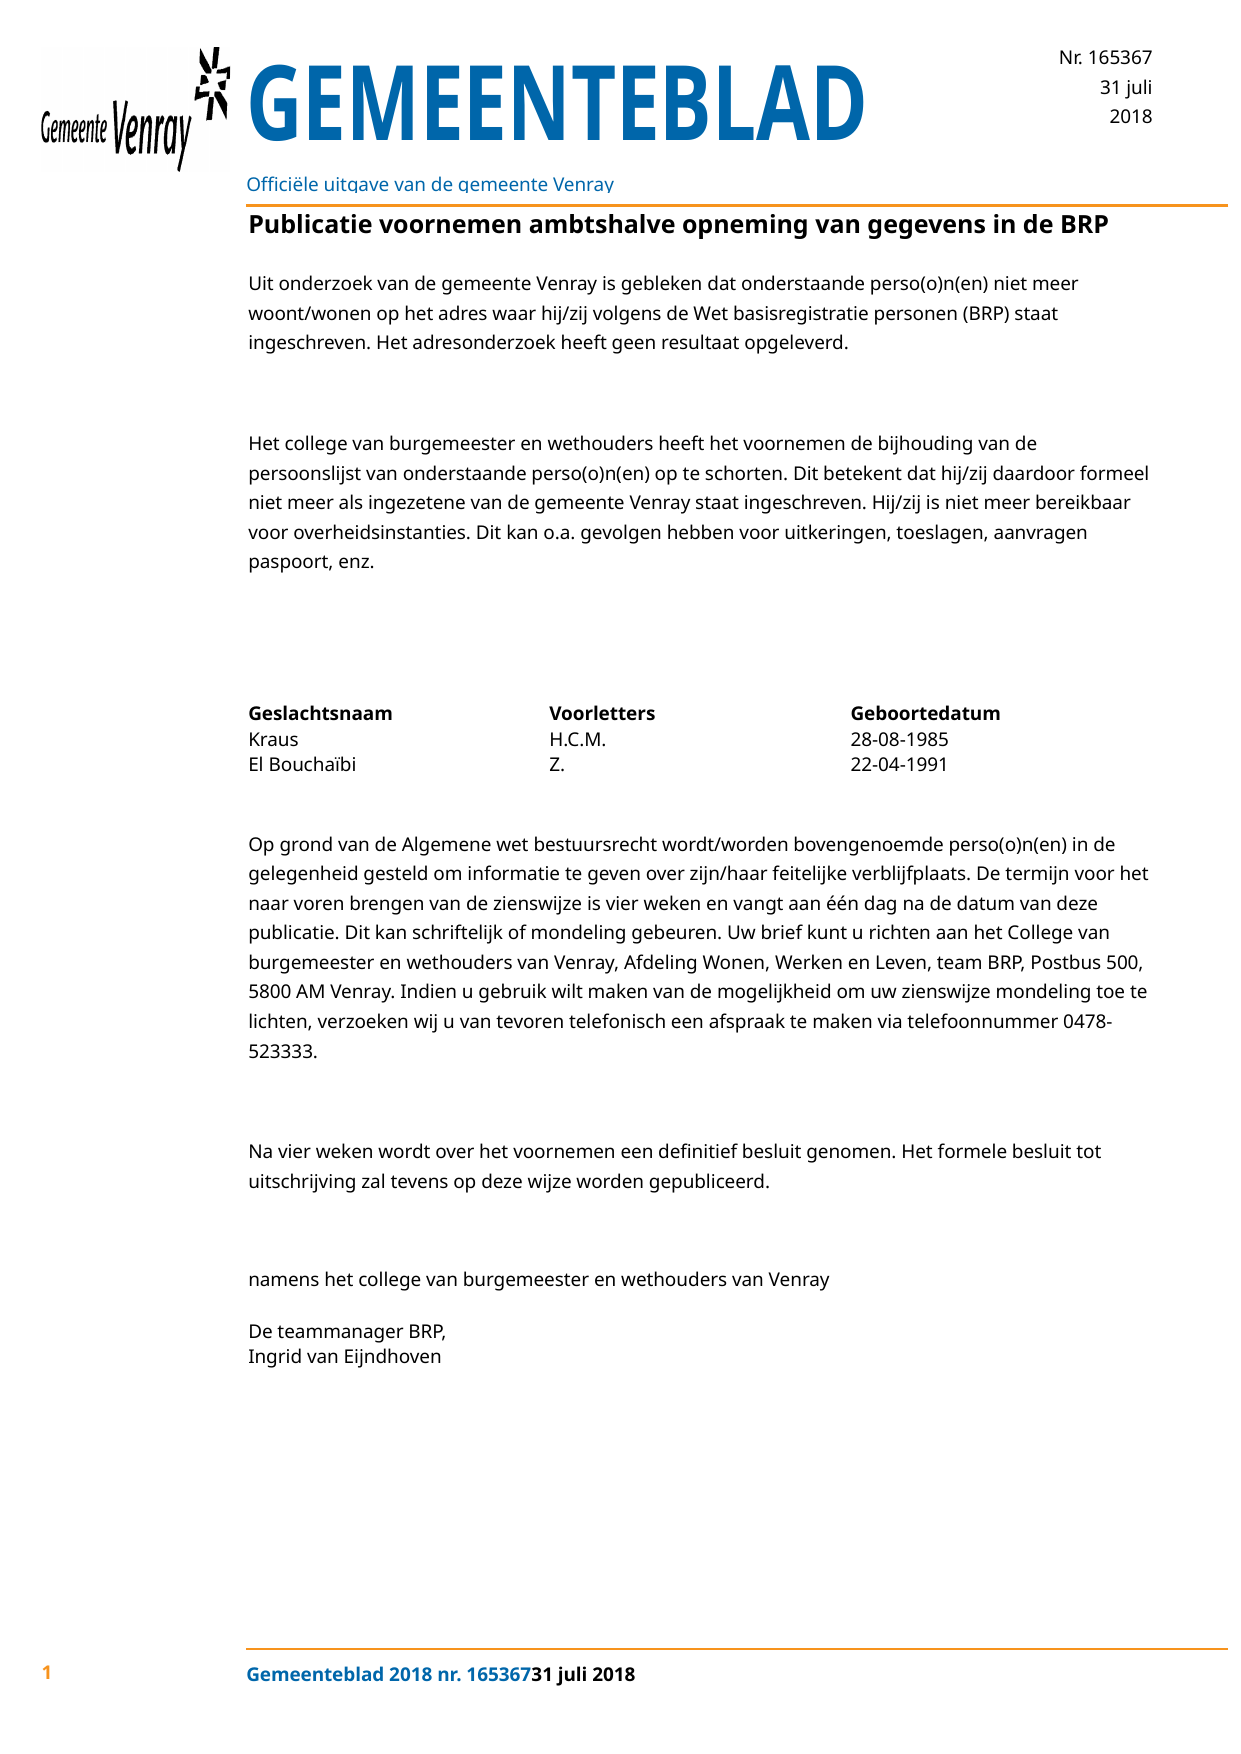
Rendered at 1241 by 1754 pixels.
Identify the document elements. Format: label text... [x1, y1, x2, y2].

text Publicatie voornemen ambtshalve opneming van gegevens in de BRP [248, 207, 1152, 241]
text Uit onderzoek van de gemeente Venray is gebleken dat onderstaande perso(o)n(en) niet meer woont/wonen op het adres waar hij/zij volgens de Wet basisregistratie personen (BRP) staat ingeschreven. Het adresonderzoek heeft geen resultaat opgeleverd. [248, 270, 1152, 355]
table_cell Z. [549, 751, 850, 777]
text Na vier weken wordt over het voornemen een definitief besluit genomen. Het formele besluit tot uitschrijving zal tevens op deze wijze worden gepubliceerd. [248, 1139, 1152, 1194]
table_header Geslachtsnaam [248, 700, 549, 726]
table_header Geboortedatum [850, 700, 1152, 726]
text namens het college van burgemeester en wethouders van Venray [248, 1267, 1152, 1292]
text Het college van burgemeester en wethouders heeft het voornemen de bijhouding van de persoonslijst van onderstaande perso(o)n(en) op te schorten. Dit betekent dat hij/zij daardoor formeel niet meer als ingezetene van de gemeente Venray staat ingeschreven. Hij/zij is niet meer bereikbaar voor overheidsinstanties. Dit kan o.a. gevolgen hebben voor uitkeringen, toeslagen, aanvragen paspoort, enz. [248, 430, 1152, 574]
table_cell 22-04-1991 [850, 751, 1152, 777]
table_cell 28-08-1985 [850, 726, 1152, 751]
text Op grond van de Algemene wet bestuursrecht wordt/worden bovengenoemde perso(o)n(en) in de gelegenheid gesteld om informatie te geven over zijn/haar feitelijke verblijfplaats. De termijn voor het naar voren brengen van de zienswijze is vier weken en vangt aan één dag na de datum van deze publicatie. Dit kan schriftelijk of mondeling gebeuren. Uw brief kunt u richten aan het College van burgemeester en wethouders van Venray, Afdeling Wonen, Werken en Leven, team BRP, Postbus 500, 5800 AM Venray. Indien u gebruik wilt maken van de mogelijkheid om uw zienswijze mondeling toe te lichten, verzoeken wij u van tevoren telefonisch een afspraak te maken via telefoonnummer 0478-523333. [248, 831, 1152, 1064]
text De teammanager BRP, [248, 1318, 1152, 1344]
table_cell H.C.M. [549, 726, 850, 751]
text Ingrid van Eijndhoven [248, 1344, 1152, 1369]
picture [41, 47, 231, 172]
table_cell Kraus [248, 726, 549, 751]
table_header Voorletters [549, 700, 850, 726]
table_cell El Bouchaïbi [248, 751, 549, 777]
